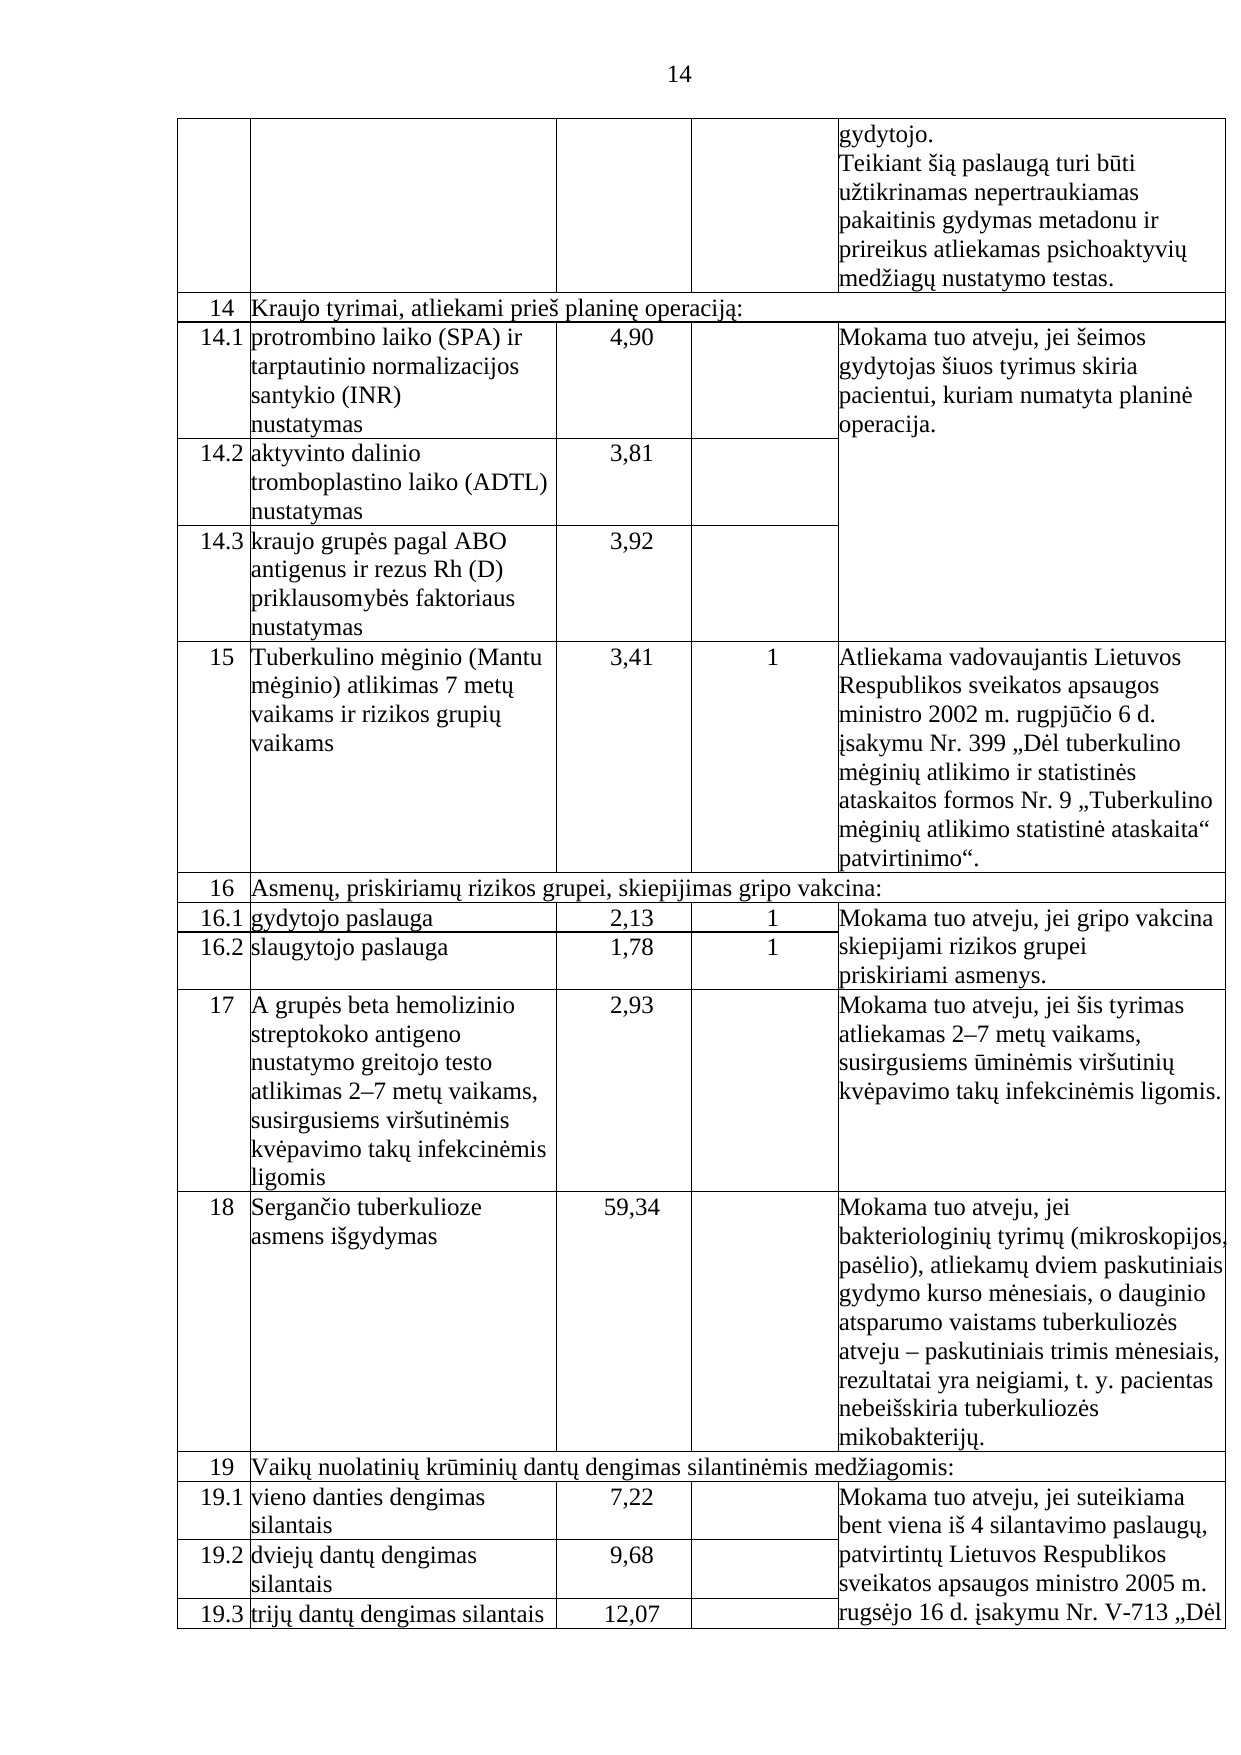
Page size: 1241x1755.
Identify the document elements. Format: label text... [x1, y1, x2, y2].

table_cell 14.1 [178, 323, 250, 437]
table_cell [178, 119, 250, 292]
table_cell Tuberkulino mėginio (Mantu mėginio) atlikimas 7 metų vaikams ir rizikos grupių vaikams [251, 642, 556, 872]
table_cell Sergančio tuberkulioze asmens išgydymas [251, 1192, 556, 1451]
table_cell Atliekama vadovaujantis Lietuvos Respublikos sveikatos apsaugos ministro 2002 m. rugpjūčio 6 d. įsakymu Nr. 399 „Dėl tuberkulino mėginių atlikimo ir statistinės ataskaitos formos Nr. 9 „Tuberkulino mėginių atlikimo statistinė ataskaita“ patvirtinimo“. [839, 642, 1225, 872]
table_cell 16 [178, 873, 250, 902]
table_cell 7,22 [557, 1482, 691, 1539]
table_cell 19.3 [178, 1599, 250, 1628]
table_cell 4,90 [557, 323, 691, 437]
table_cell slaugytojo paslauga [251, 933, 556, 989]
table_cell [692, 439, 838, 525]
table_cell 14.3 [178, 526, 250, 641]
table_cell 19.2 [178, 1540, 250, 1598]
table_cell 19.1 [178, 1482, 250, 1539]
table_cell 16.2 [178, 933, 250, 989]
table_cell [692, 119, 838, 292]
table_cell 12,07 [557, 1599, 691, 1628]
table_cell protrombino laiko (SPA) ir tarptautinio normalizacijos santykio (INR) nustatymas [251, 323, 556, 437]
table_cell Mokama tuo atveju, jei gripo vakcina skiepijami rizikos grupei priskiriami asmenys. [839, 903, 1225, 989]
table_cell 2,13 [557, 903, 691, 931]
table_cell 14 [178, 293, 250, 321]
table_cell Mokama tuo atveju, jei bakteriologinių tyrimų (mikroskopijos, pasėlio), atliekamų dviem paskutiniais gydymo kurso mėnesiais, o dauginio atsparumo vaistams tuberkuliozės atveju – paskutiniais trimis mėnesiais, rezultatai yra neigiami, t. y. pacientas nebeišskiria tuberkuliozės mikobakterijų. [839, 1192, 1225, 1451]
table_cell aktyvinto dalinio tromboplastino laiko (ADTL) nustatymas [251, 439, 556, 525]
table_cell A grupės beta hemolizinio streptokoko antigeno nustatymo greitojo testo atlikimas 2–7 metų vaikams, susirgusiems viršutinėmis kvėpavimo takų infekcinėmis ligomis [251, 990, 556, 1191]
table_cell 3,92 [557, 526, 691, 641]
table_cell 1 [692, 642, 838, 872]
table_cell dviejų dantų dengimas silantais [251, 1540, 556, 1598]
table_cell Mokama tuo atveju, jei suteikiama bent viena iš 4 silantavimo paslaugų, patvirtintų Lietuvos Respublikos sveikatos apsaugos ministro 2005 m. rugsėjo 16 d. įsakymu Nr. V-713 „Dėl [839, 1482, 1225, 1628]
table_cell [251, 119, 556, 292]
table_cell [692, 1540, 838, 1598]
table_cell 16.1 [178, 903, 250, 931]
table_cell Mokama tuo atveju, jei šis tyrimas atliekamas 2–7 metų vaikams, susirgusiems ūminėmis viršutinių kvėpavimo takų infekcinėmis ligomis. [839, 990, 1225, 1191]
table_cell [692, 1599, 838, 1628]
table_cell trijų dantų dengimas silantais [251, 1599, 556, 1628]
table_cell Mokama tuo atveju, jei šeimos gydytojas šiuos tyrimus skiria pacientui, kuriam numatyta planinė operacija. [839, 323, 1225, 641]
table_cell [557, 119, 691, 292]
table_cell gydytojo. Teikiant šią paslaugą turi būti užtikrinamas nepertraukiamas pakaitinis gydymas metadonu ir prireikus atliekamas psichoaktyvių medžiagų nustatymo testas. [839, 119, 1225, 292]
table_cell Kraujo tyrimai, atliekami prieš planinę operaciją: [251, 293, 1225, 321]
table_cell 59,34 [557, 1192, 691, 1451]
table_cell 3,81 [557, 439, 691, 525]
table_cell Vaikų nuolatinių krūminių dantų dengimas silantinėmis medžiagomis: [251, 1452, 1225, 1481]
table_cell kraujo grupės pagal ABO antigenus ir rezus Rh (D) priklausomybės faktoriaus nustatymas [251, 526, 556, 641]
table_cell 1 [692, 903, 838, 931]
table_cell 19 [178, 1452, 250, 1481]
table_cell gydytojo paslauga [251, 903, 556, 931]
table_cell 2,93 [557, 990, 691, 1191]
table_cell 17 [178, 990, 250, 1191]
table_cell [692, 990, 838, 1191]
table_cell [692, 1482, 838, 1539]
table_cell [692, 323, 838, 437]
table_cell 14.2 [178, 439, 250, 525]
table_cell Asmenų, priskiriamų rizikos grupei, skiepijimas gripo vakcina: [251, 873, 1225, 902]
table_cell 18 [178, 1192, 250, 1451]
table_cell [692, 1192, 838, 1451]
table_cell 1,78 [557, 933, 691, 989]
table_cell 9,68 [557, 1540, 691, 1598]
table_cell [692, 526, 838, 641]
table_cell 3,41 [557, 642, 691, 872]
table_cell vieno danties dengimas silantais [251, 1482, 556, 1539]
table_cell 15 [178, 642, 250, 872]
table_cell 1 [692, 933, 838, 989]
